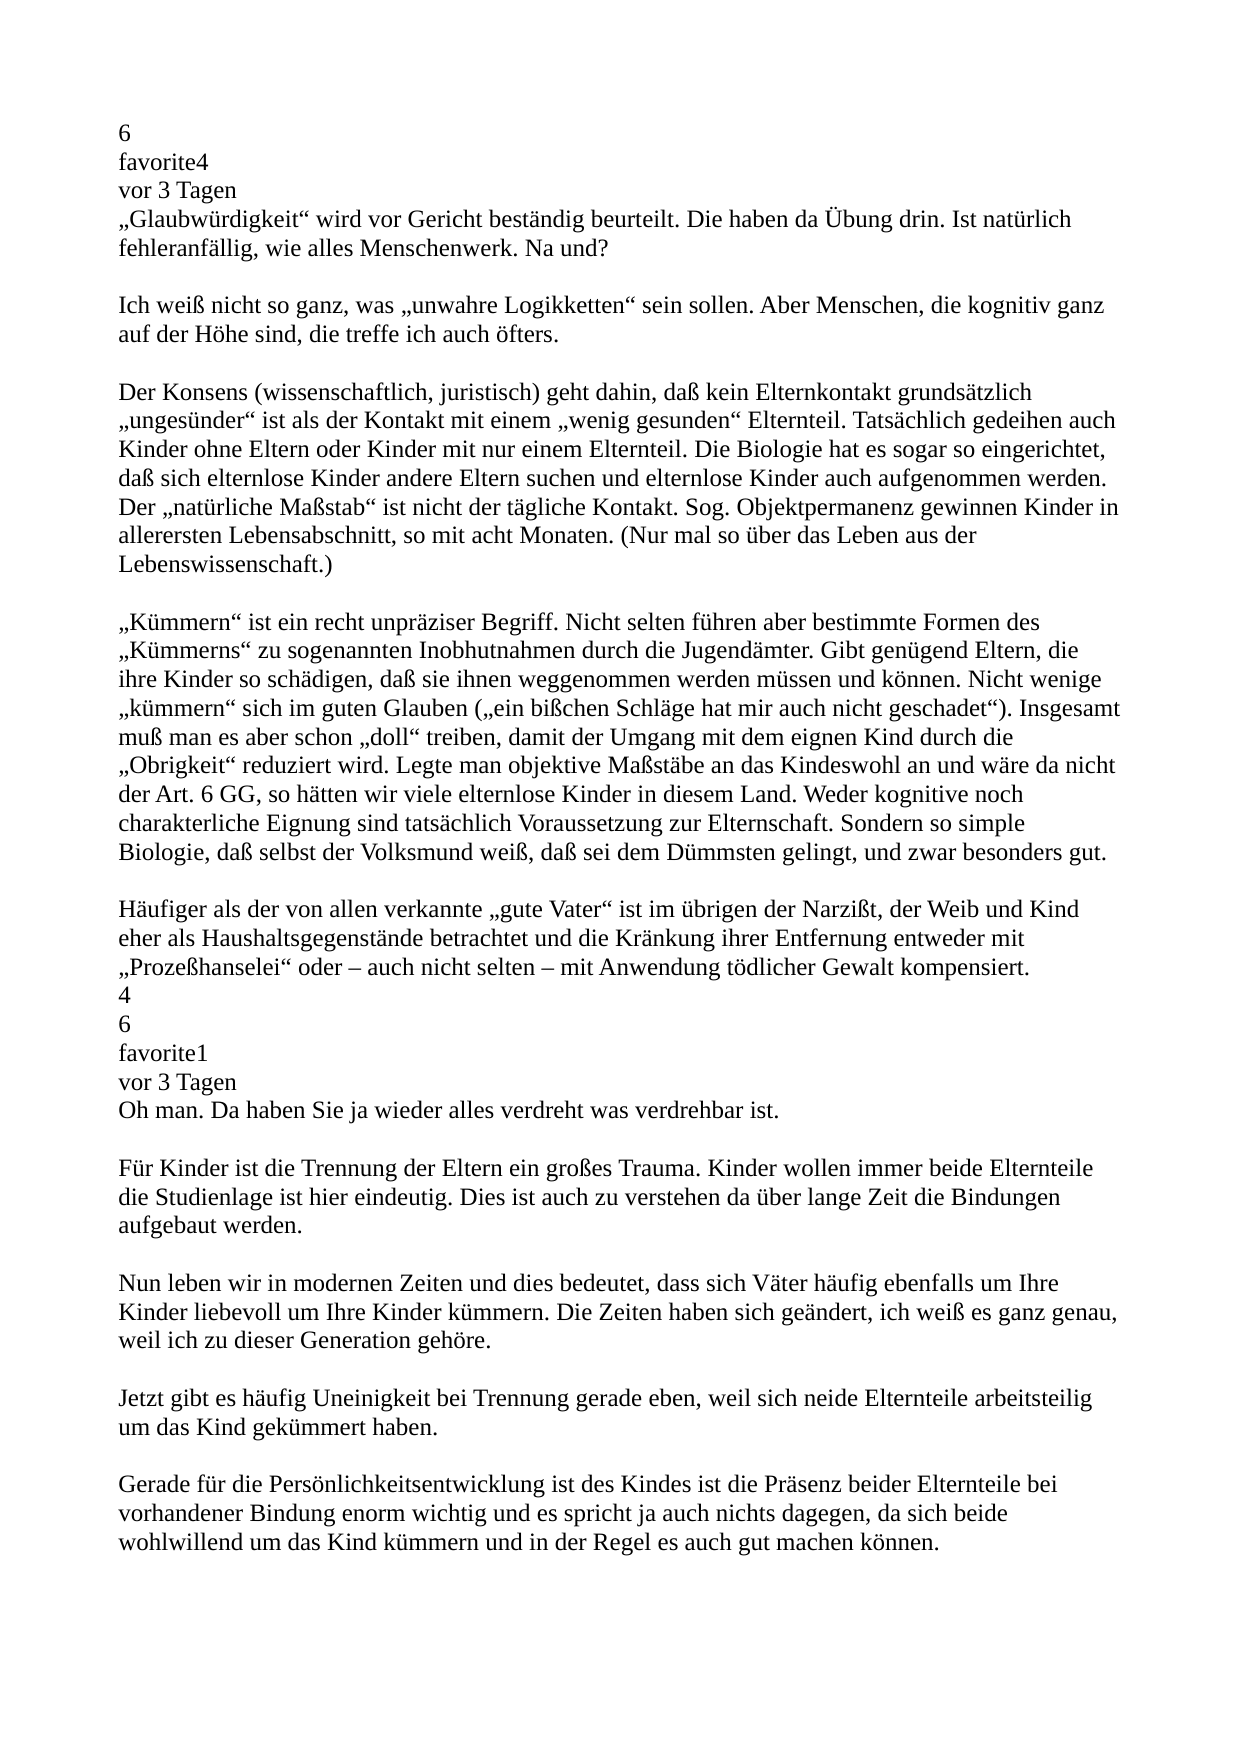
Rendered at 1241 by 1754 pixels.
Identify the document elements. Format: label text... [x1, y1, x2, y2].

text Jetzt gibt es häufig Uneinigkeit bei Trennung gerade eben, weil sich neide Elternteile arbeitsteilig um das Kind gekümmert haben. [118, 1383, 1122, 1441]
text vor 3 Tagen [118, 176, 1122, 204]
text 6 [118, 118, 1122, 147]
text Der Konsens (wissenschaftlich, juristisch) geht dahin, daß kein Elternkontakt grundsätzlich „ungesünder“ ist als der Kontakt mit einem „wenig gesunden“ Elternteil. Tatsächlich gedeihen auch Kinder ohne Eltern oder Kinder mit nur einem Elternteil. Die Biologie hat es sogar so eingerichtet, daß sich elternlose Kinder andere Eltern suchen und elternlose Kinder auch aufgenommen werden. Der „natürliche Maßstab“ ist nicht der tägliche Kontakt. Sog. Objektpermanenz gewinnen Kinder in allerersten Lebensabschnitt, so mit acht Monaten. (Nur mal so über das Leben aus der Lebenswissenschaft.) [118, 377, 1122, 578]
text 4 [118, 981, 1122, 1009]
text Oh man. Da haben Sie ja wieder alles verdreht was verdrehbar ist. [118, 1096, 1122, 1124]
text favorite1 [118, 1038, 1122, 1067]
text vor 3 Tagen [118, 1067, 1122, 1096]
text Häufiger als der von allen verkannte „gute Vater“ ist im übrigen der Narzißt, der Weib und Kind eher als Haushaltsgegenstände betrachtet und die Kränkung ihrer Entfernung entweder mit „Prozeßhanselei“ oder – auch nicht selten – mit Anwendung tödlicher Gewalt kompensiert. [118, 894, 1122, 981]
text „Glaubwürdigkeit“ wird vor Gericht beständig beurteilt. Die haben da Übung drin. Ist natürlich fehleranfällig, wie alles Menschenwerk. Na und? [118, 204, 1122, 262]
text Gerade für die Persönlichkeitsentwicklung ist des Kindes ist die Präsenz beider Elternteile bei vorhandener Bindung enorm wichtig und es spricht ja auch nichts dagegen, da sich beide wohlwillend um das Kind kümmern und in der Regel es auch gut machen können. [118, 1469, 1122, 1556]
text „Kümmern“ ist ein recht unpräziser Begriff. Nicht selten führen aber bestimmte Formen des „Kümmerns“ zu sogenannten Inobhutnahmen durch die Jugendämter. Gibt genügend Eltern, die ihre Kinder so schädigen, daß sie ihnen weggenommen werden müssen und können. Nicht wenige „kümmern“ sich im guten Glauben („ein bißchen Schläge hat mir auch nicht geschadet“). Insgesamt muß man es aber schon „doll“ treiben, damit der Umgang mit dem eignen Kind durch die „Obrigkeit“ reduziert wird. Legte man objektive Maßstäbe an das Kindeswohl an und wäre da nicht der Art. 6 GG, so hätten wir viele elternlose Kinder in diesem Land. Weder kognitive noch charakterliche Eignung sind tatsächlich Voraussetzung zur Elternschaft. Sondern so simple Biologie, daß selbst der Volksmund weiß, daß sei dem Dümmsten gelingt, und zwar besonders gut. [118, 607, 1122, 866]
text Für Kinder ist die Trennung der Eltern ein großes Trauma. Kinder wollen immer beide Elternteile die Studienlage ist hier eindeutig. Dies ist auch zu verstehen da über lange Zeit die Bindungen aufgebaut werden. [118, 1153, 1122, 1239]
text favorite4 [118, 147, 1122, 176]
text Nun leben wir in modernen Zeiten und dies bedeutet, dass sich Väter häufig ebenfalls um Ihre Kinder liebevoll um Ihre Kinder kümmern. Die Zeiten haben sich geändert, ich weiß es ganz genau, weil ich zu dieser Generation gehöre. [118, 1268, 1122, 1354]
text Ich weiß nicht so ganz, was „unwahre Logikketten“ sein sollen. Aber Menschen, die kognitiv ganz auf der Höhe sind, die treffe ich auch öfters. [118, 291, 1122, 348]
text 6 [118, 1009, 1122, 1038]
